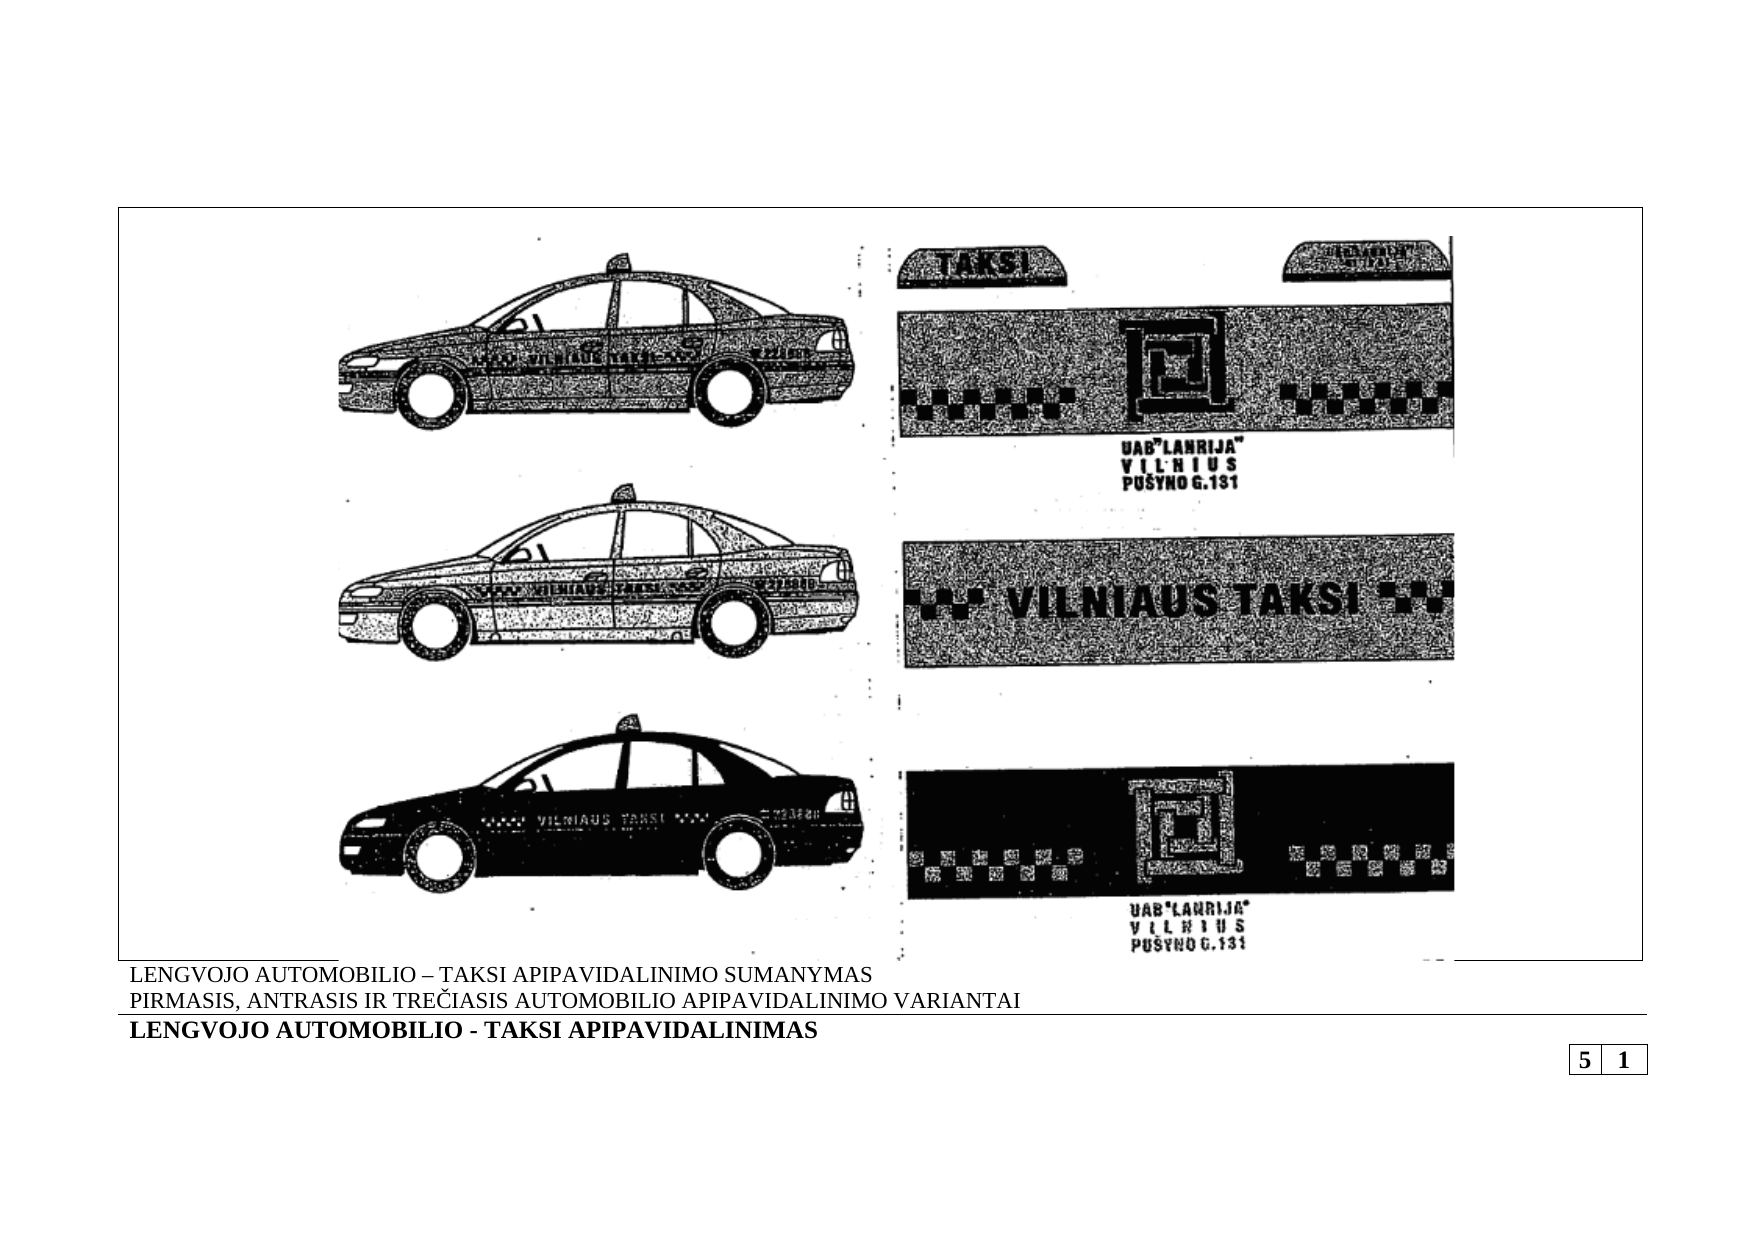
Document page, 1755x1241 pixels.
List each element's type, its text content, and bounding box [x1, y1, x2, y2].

table_cell [1642, 960, 1647, 1014]
table_cell [1570, 1015, 1601, 1044]
table_cell 1 [1602, 1045, 1647, 1073]
table_cell [1601, 1015, 1647, 1044]
table_header [1643, 207, 1647, 960]
table_cell 5 [1570, 1045, 1601, 1073]
table_cell LENGVOJO AUTOMOBILIO - TAKSI APIPAVIDALINIMAS [118, 1015, 1570, 1073]
table_cell LENGVOJO AUTOMOBILIO – TAKSI APIPAVIDALINIMO SUMANYMAS PIRMASIS, ANTRASIS IR TREČIASIS AUTOMOBILIO APIPAVIDALINIMO VARIANTAI [118, 961, 1642, 1014]
table_header [119, 208, 1642, 960]
